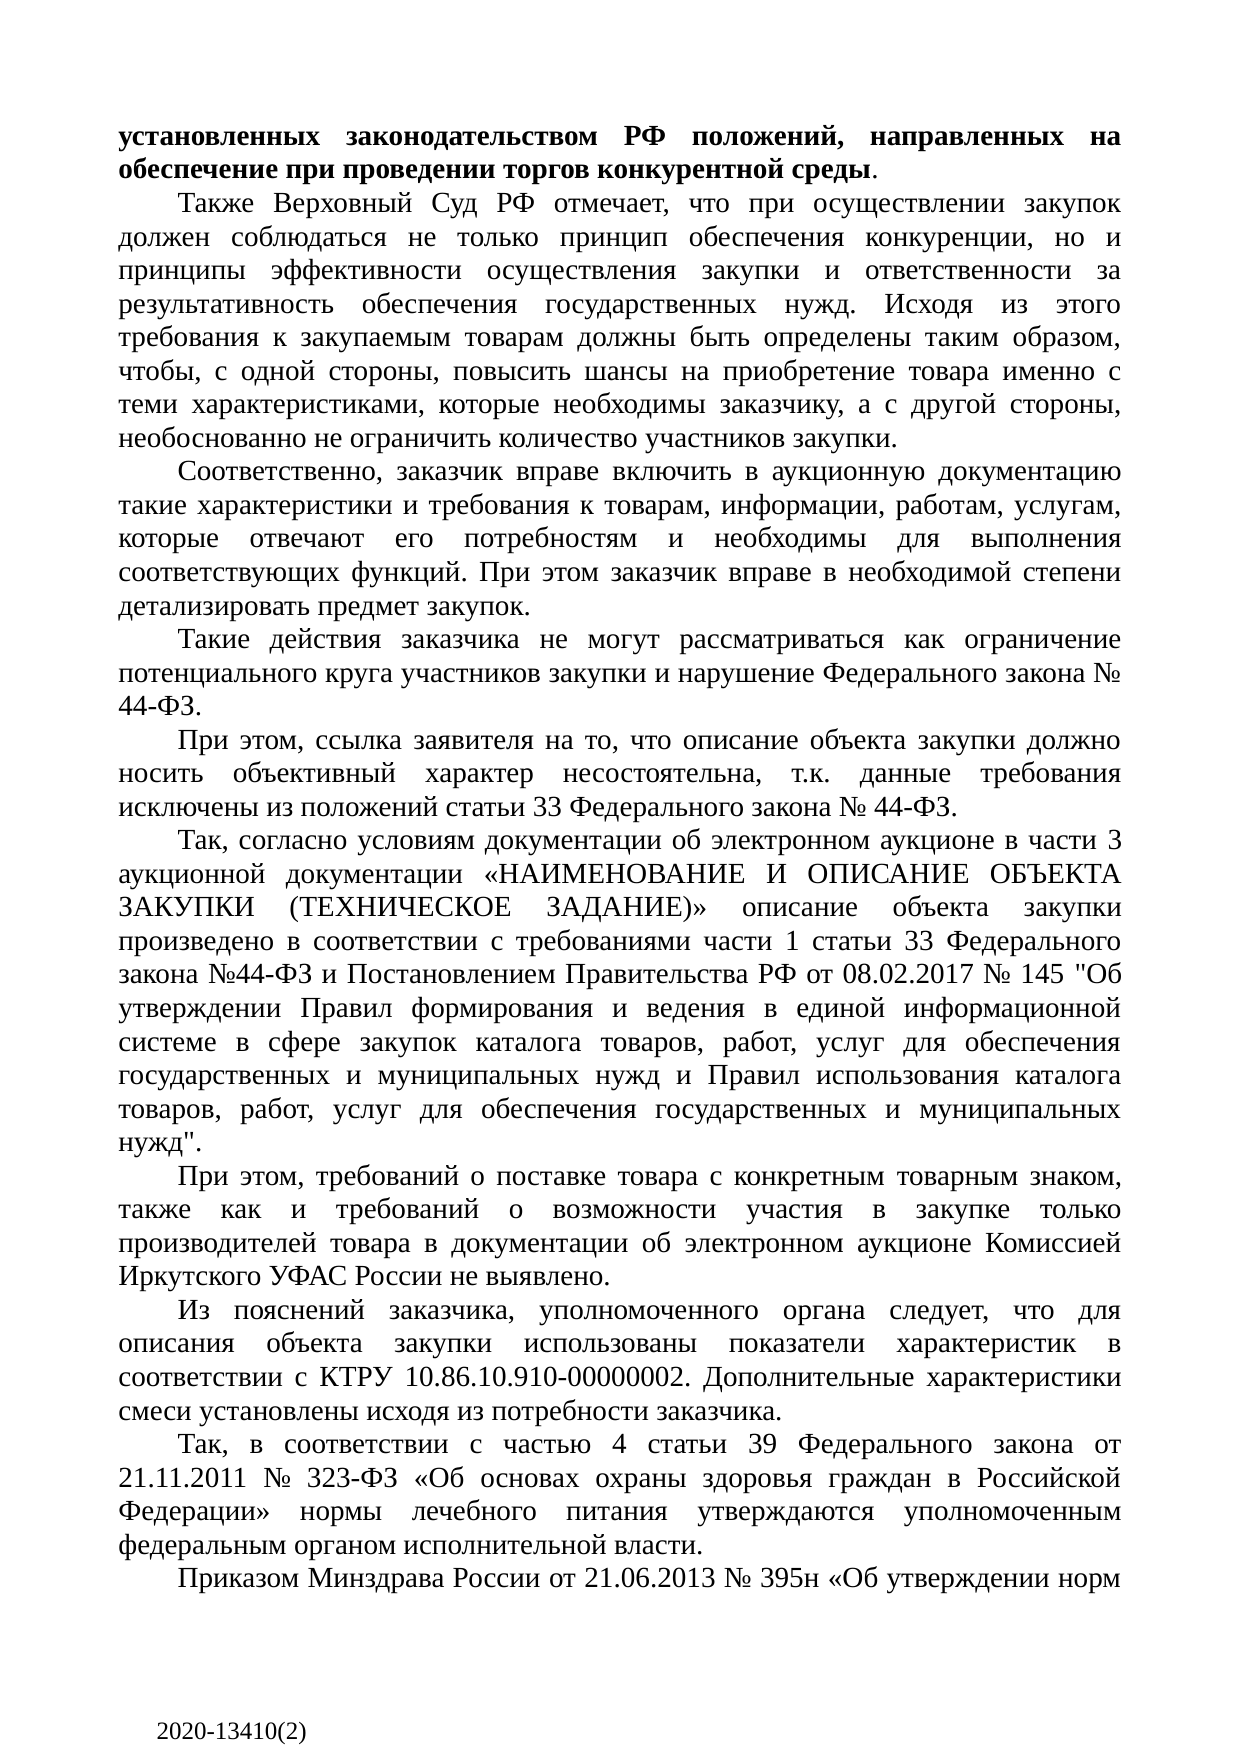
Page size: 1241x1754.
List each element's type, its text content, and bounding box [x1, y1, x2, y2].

text Приказом Минздрава России от 21.06.2013 № 395н «Об утверждении норм [118, 1560, 1122, 1594]
text Также Верховный Суд РФ отмечает, что при осуществлении закупок должен соблюдаться не только принцип обеспечения конкуренции, но и принципы эффективности осуществления закупки и ответственности за результативность обеспечения государственных нужд. Исходя из этого требования к закупаемым товарам должны быть определены таким образом, чтобы, с одной стороны, повысить шансы на приобретение товара именно с теми характеристиками, которые необходимы заказчику, а с другой стороны, необоснованно не ограничить количество участников закупки. [118, 185, 1122, 453]
text Такие действия заказчика не могут рассматриваться как ограничение потенциального круга участников закупки и нарушение Федерального закона № 44-ФЗ. [118, 621, 1122, 722]
text Соответственно, заказчик вправе включить в аукционную документацию такие характеристики и требования к товарам, информации, работам, услугам, которые отвечают его потребностям и необходимы для выполнения соответствующих функций. При этом заказчик вправе в необходимой степени детализировать предмет закупок. [118, 453, 1122, 621]
text Из пояснений заказчика, уполномоченного органа следует, что для описания объекта закупки использованы показатели характеристик в соответствии с КТРУ 10.86.10.910-00000002. Дополнительные характеристики смеси установлены исходя из потребности заказчика. [118, 1292, 1122, 1426]
text При этом, требований о поставке товара с конкретным товарным знаком, также как и требований о возможности участия в закупке только производителей товара в документации об электронном аукционе Комиссией Иркутского УФАС России не выявлено. [118, 1158, 1122, 1292]
text Так, согласно условиям документации об электронном аукционе в части 3 аукционной документации «НАИМЕНОВАНИЕ И ОПИСАНИЕ ОБЪЕКТА ЗАКУПКИ (ТЕХНИЧЕСКОЕ ЗАДАНИЕ)» описание объекта закупки произведено в соответствии с требованиями части 1 статьи 33 Федерального закона №44-ФЗ и Постановлением Правительства РФ от 08.02.2017 № 145 "Об утверждении Правил формирования и ведения в единой информационной системе в сфере закупок каталога товаров, работ, услуг для обеспечения государственных и муниципальных нужд и Правил использования каталога товаров, работ, услуг для обеспечения государственных и муниципальных нужд". [118, 822, 1122, 1158]
text При этом, ссылка заявителя на то, что описание объекта закупки должно носить объективный характер несостоятельна, т.к. данные требования исключены из положений статьи 33 Федерального закона № 44-ФЗ. [118, 722, 1122, 822]
text Так, в соответствии с частью 4 статьи 39 Федерального закона от 21.11.2011 № 323-ФЗ «Об основах охраны здоровья граждан в Российской Федерации» нормы лечебного питания утверждаются уполномоченным федеральным органом исполнительной власти. [118, 1426, 1122, 1560]
text установленных законодательством РФ положений, направленных на обеспечение при проведении торгов конкурентной среды. [118, 118, 1122, 185]
